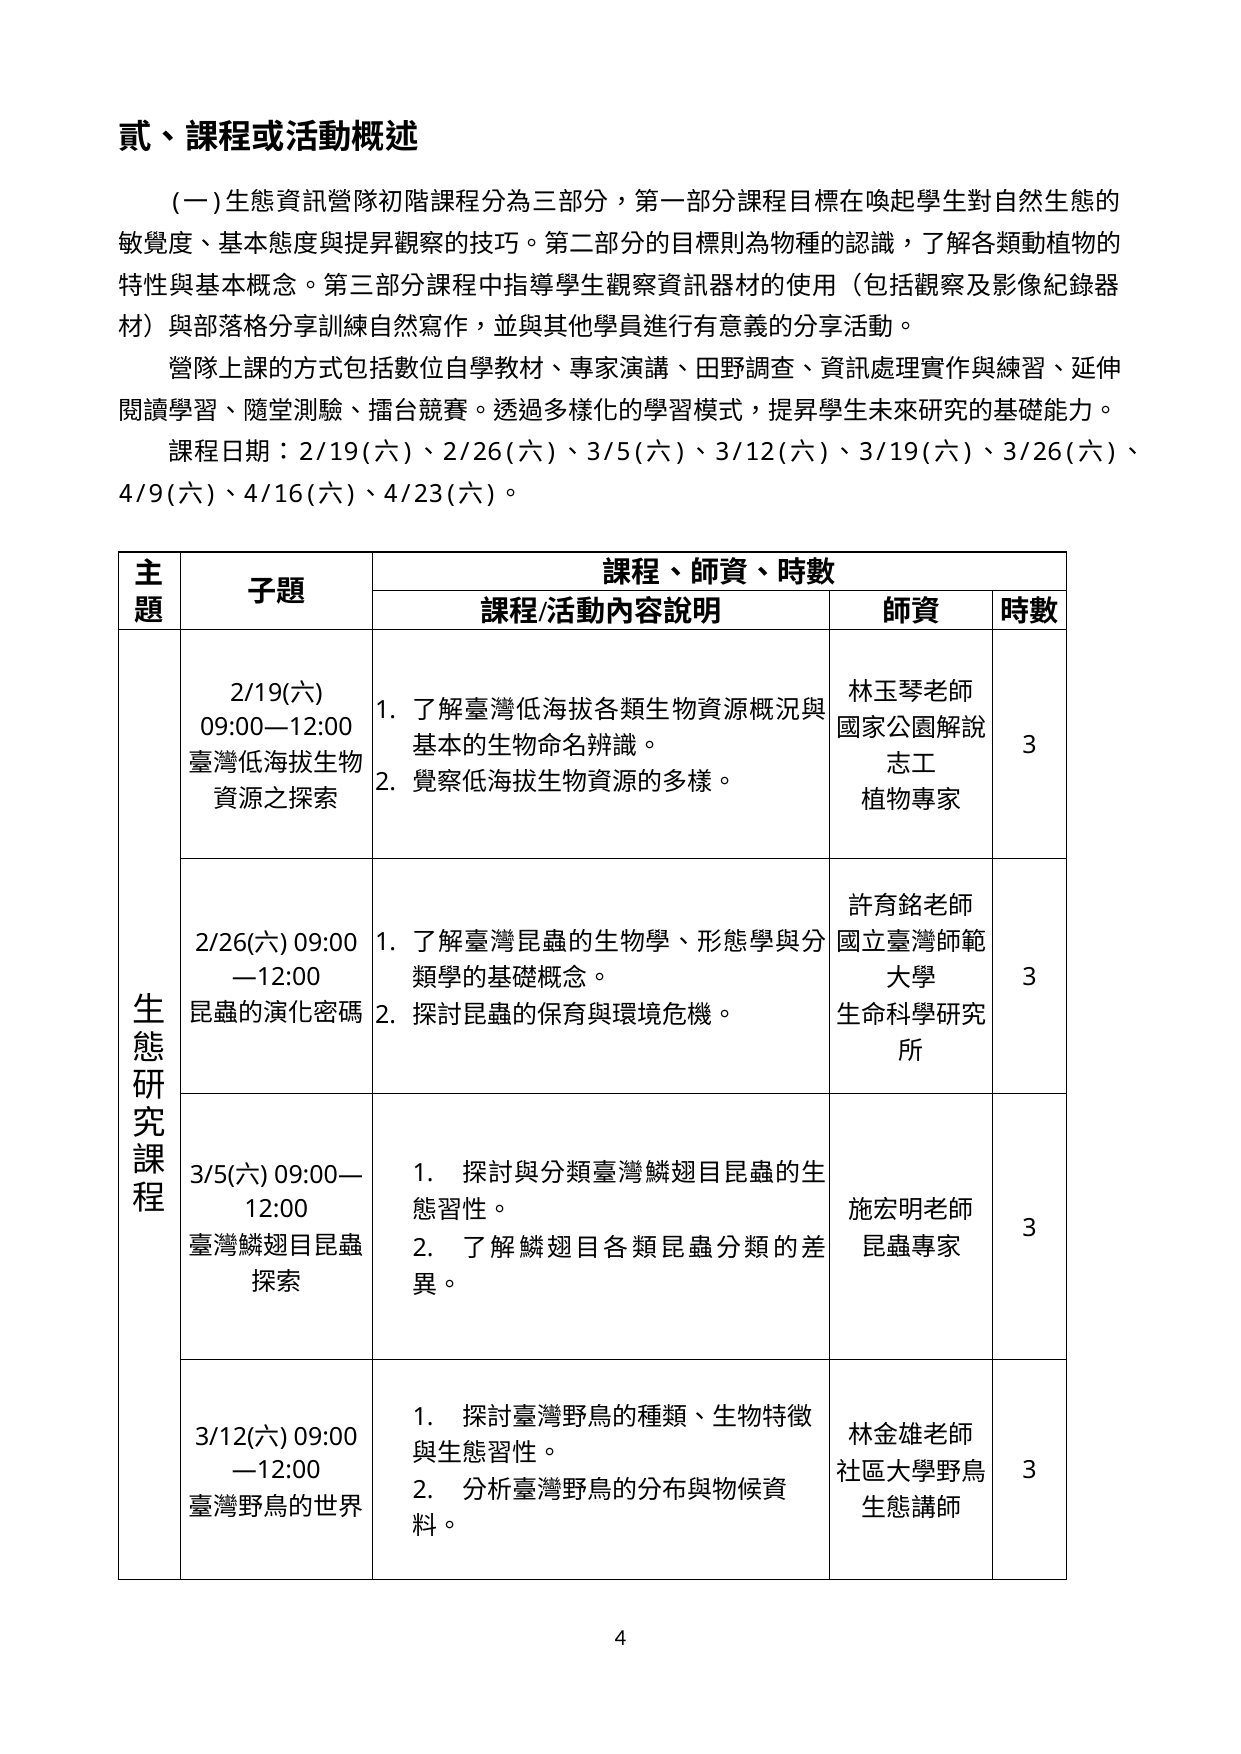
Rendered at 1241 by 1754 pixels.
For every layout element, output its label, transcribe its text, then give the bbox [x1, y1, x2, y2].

table_cell 了解臺灣昆蟲的生物學、形態學與分類學的基礎概念。 探討昆蟲的保育與環境危機。 [373, 859, 829, 1093]
text 課程日期：2/19(六)、2/26(六)、3/5(六)、3/12(六)、3/19(六)、3/26(六)、4/9(六)、4/16(六)、4/23(六)。 [118, 426, 1122, 510]
table_header 子題 [181, 553, 372, 628]
table_cell 許育銘老師 國立臺灣師範大學 生命科學研究所 [830, 859, 992, 1093]
table_cell 3 [993, 1360, 1066, 1579]
text (一)生態資訊營隊初階課程分為三部分，第一部分課程目標在喚起學生對自然生態的敏覺度、基本態度與提昇觀察的技巧。第二部分的目標則為物種的認識，了解各類動植物的特性與基本概念。第三部分課程中指導學生觀察資訊器材的使用（包括觀察及影像紀錄器材）與部落格分享訓練自然寫作，並與其他學員進行有意義的分享活動。 [118, 176, 1122, 343]
text 營隊上課的方式包括數位自學教材、專家演講、田野調查、資訊處理實作與練習、延伸閱讀學習、隨堂測驗、擂台競賽。透過多樣化的學習模式，提昇學生未來研究的基礎能力。 [118, 343, 1122, 426]
table_cell 3/12(六) 09:00—12:00 臺灣野鳥的世界 [181, 1360, 372, 1579]
table_cell 時數 [993, 591, 1066, 628]
table_cell 3/5(六) 09:00—12:00 臺灣鱗翅目昆蟲探索 [181, 1094, 372, 1358]
table_cell 3 [993, 859, 1066, 1093]
table_cell 師資 [830, 591, 992, 628]
table_header 主題 [119, 553, 180, 628]
table_cell 3 [993, 630, 1066, 858]
table_cell 林玉琴老師 國家公園解說志工 植物專家 [830, 630, 992, 858]
table_cell 課程/活動內容說明 [373, 591, 829, 628]
text 貳、課程或活動概述 [118, 106, 1122, 158]
table_header 課程、師資、時數 [373, 553, 1066, 590]
table_cell 了解臺灣低海拔各類生物資源概況與基本的生物命名辨識。 覺察低海拔生物資源的多樣。 [373, 630, 829, 858]
table_cell 林金雄老師 社區大學野鳥生態講師 [830, 1360, 992, 1579]
table_cell 施宏明老師 昆蟲專家 [830, 1094, 992, 1358]
table_cell 探討臺灣野鳥的種類、生物特徵與生態習性。 分析臺灣野鳥的分布與物候資料。 [373, 1360, 829, 1579]
table_cell 2/19(六) 09:00—12:00 臺灣低海拔生物資源之探索 [181, 630, 372, 858]
table_cell 探討與分類臺灣鱗翅目昆蟲的生態習性。 了解鱗翅目各類昆蟲分類的差異。 [373, 1094, 829, 1358]
table_cell 3 [993, 1094, 1066, 1358]
table_cell 2/26(六) 09:00—12:00 昆蟲的演化密碼 [181, 859, 372, 1093]
table_cell 生態研究課程 [119, 630, 180, 1579]
